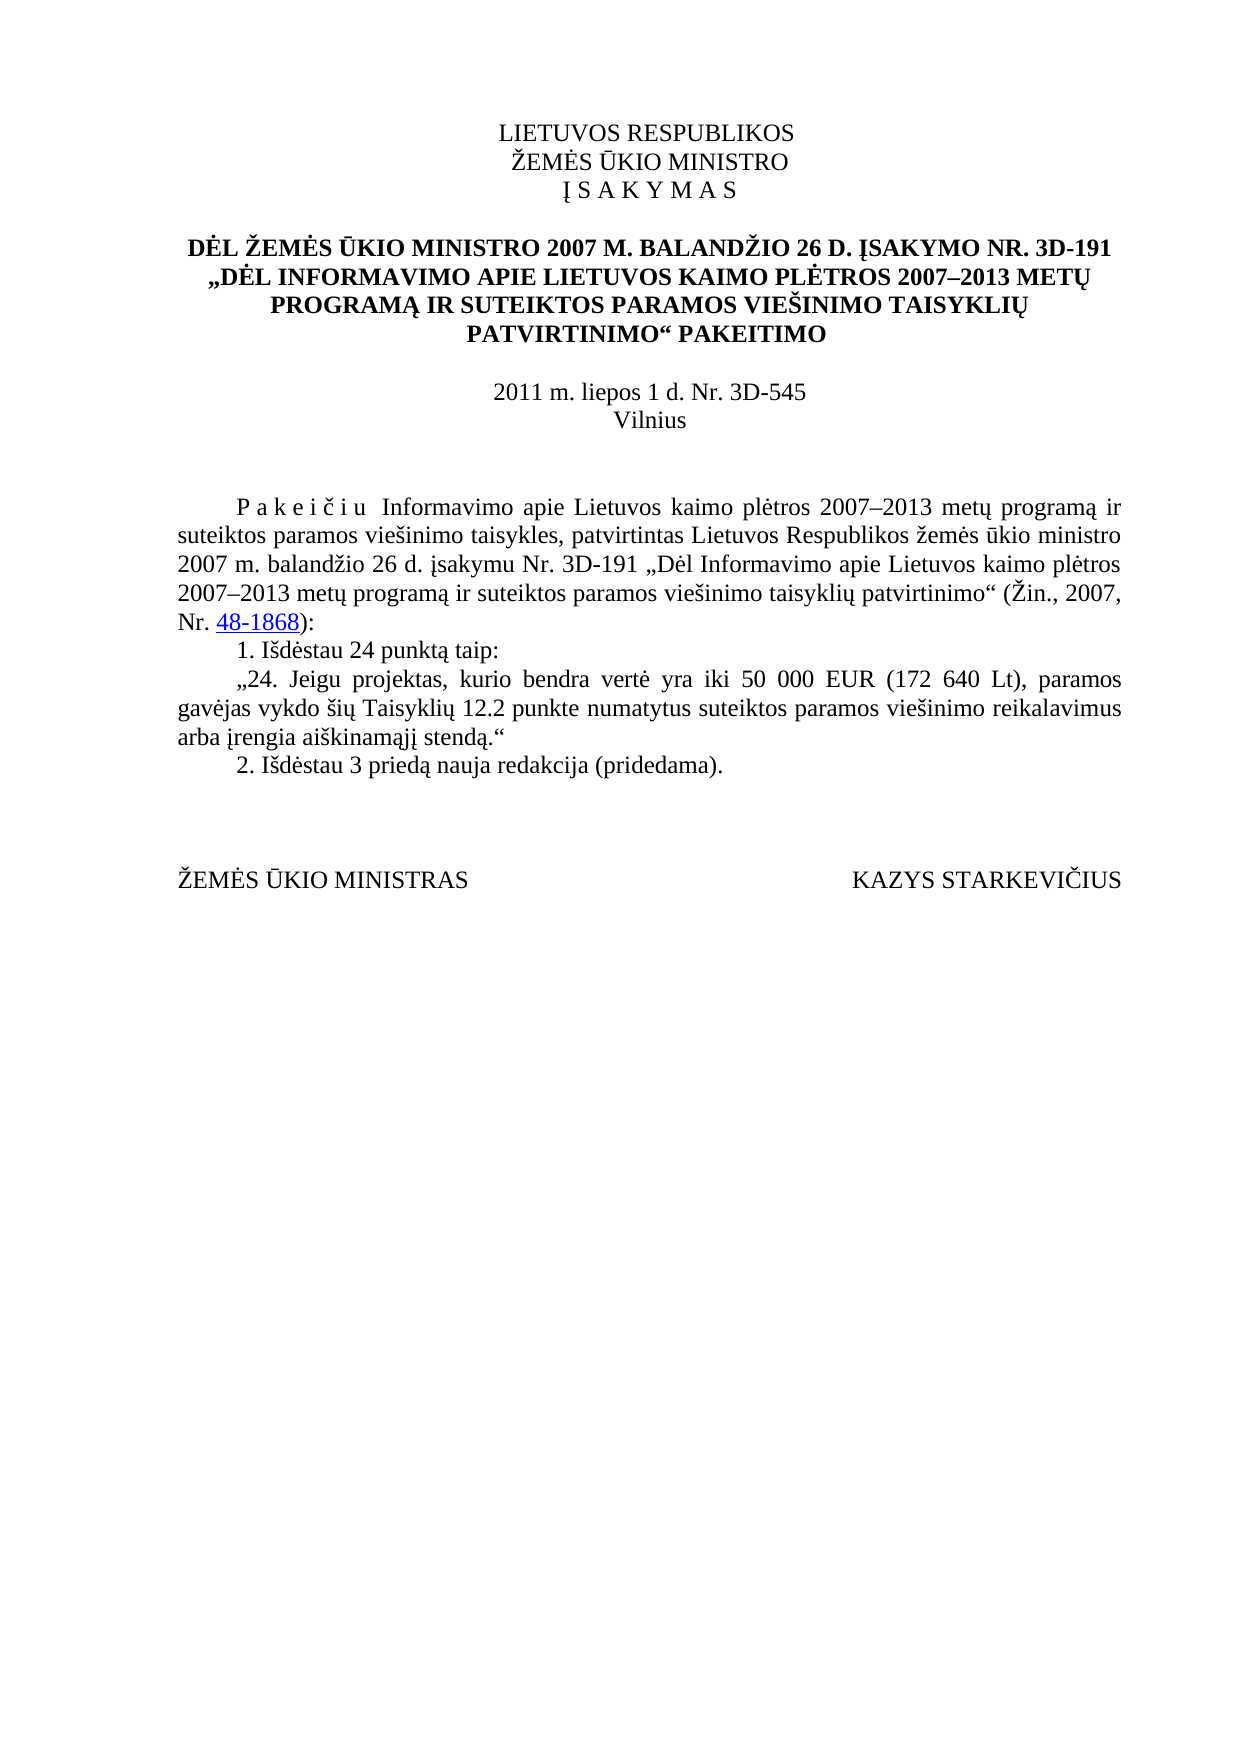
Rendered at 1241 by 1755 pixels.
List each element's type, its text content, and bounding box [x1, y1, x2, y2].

text Pakeičiu Informavimo apie Lietuvos kaimo plėtros 2007–2013 metų programą ir suteiktos paramos viešinimo taisykles, patvirtintas Lietuvos Respublikos žemės ūkio ministro 2007 m. balandžio 26 d. įsakymu Nr. 3D-191 „Dėl Informavimo apie Lietuvos kaimo plėtros 2007–2013 metų programą ir suteiktos paramos viešinimo taisyklių patvirtinimo“ (Žin., 2007, Nr. 48-1868): [177, 492, 1122, 636]
text „24. Jeigu projektas, kurio bendra vertė yra iki 50 000 EUR (172 640 Lt), paramos gavėjas vykdo šių Taisyklių 12.2 punkte numatytus suteiktos paramos viešinimo reikalavimus arba įrengia aiškinamąjį stendą.“ [177, 664, 1122, 751]
text Žemės ūkio ministras Kazys Starkevičius [177, 866, 1122, 894]
text ŽEMĖS ŪKIO MINISTRO [177, 147, 1122, 176]
text DĖL ŽEMĖS ŪKIO MINISTRO 2007 m. BALANDŽIO 26 d. ĮSAKYMO Nr. 3D-191 „Dėl INFORMAVIMO APIE LIETUVOS Kaimo plėtros 2007–2013 metų pROGRAMĄ IR SUTEIKTOS PARAMOS VIEŠINIMO TAISYKLIŲ PATVIRTINIMO“ PAKEITIMO [177, 233, 1122, 348]
text 2011 m. liepos 1 d. Nr. 3D-545 [177, 377, 1122, 406]
text 2. Išdėstau 3 priedą nauja redakcija (pridedama). [177, 751, 1122, 779]
text LIETUVOS RESPUBLIKOS [177, 118, 1122, 147]
text Vilnius [177, 406, 1122, 434]
text ĮSAKYMAS [177, 176, 1122, 204]
text 1. Išdėstau 24 punktą taip: [177, 636, 1122, 664]
